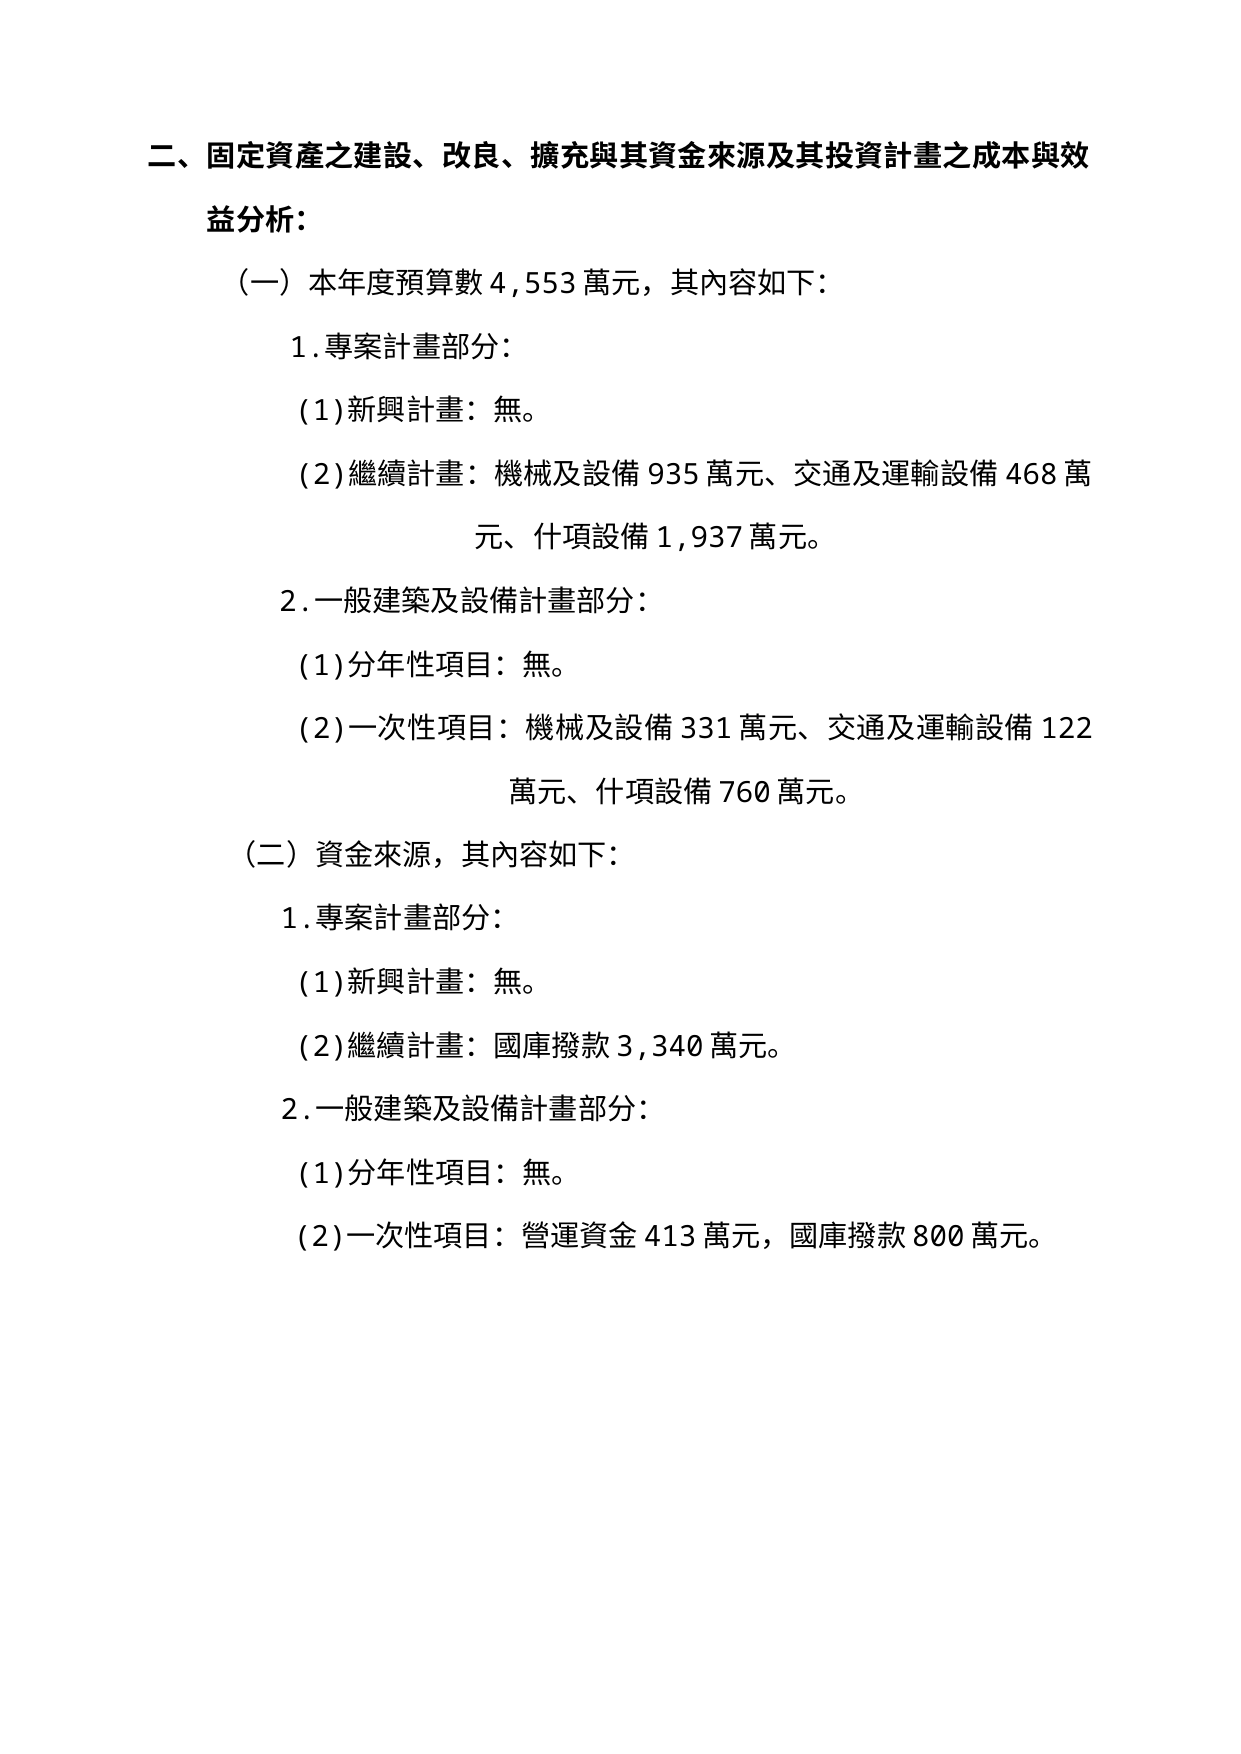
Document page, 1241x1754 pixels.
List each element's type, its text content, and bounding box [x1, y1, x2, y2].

text （二）資金來源，其內容如下： [195, 832, 1093, 874]
text 2.一般建築及設備計畫部分： [148, 577, 1093, 620]
text (2)一次性項目：營運資金413萬元，國庫撥款800萬元。 [148, 1213, 1093, 1255]
text (1)分年性項目：無。 [237, 641, 1093, 683]
text 1.專案計畫部分： [237, 323, 1093, 366]
text 二、固定資產之建設、改良、擴充與其資金來源及其投資計畫之成本與效益分析： [148, 133, 1093, 239]
text (1)分年性項目：無。 [237, 1149, 1093, 1192]
text (1)新興計畫：無。 [237, 387, 1093, 429]
text 2.一般建築及設備計畫部分： [237, 1086, 1093, 1128]
text (2)繼續計畫：機械及設備935萬元、交通及運輸設備468萬元、什項設備1,937萬元。 [295, 450, 1093, 556]
text (1)新興計畫：無。 [237, 959, 1093, 1001]
text （一）本年度預算數4,553萬元，其內容如下： [148, 260, 1093, 302]
text 1.專案計畫部分： [237, 895, 1093, 937]
text (2)一次性項目：機械及設備331萬元、交通及運輸設備122萬元、什項設備760萬元。 [295, 704, 1093, 811]
text (2)繼續計畫：國庫撥款3,340萬元。 [237, 1022, 1093, 1064]
